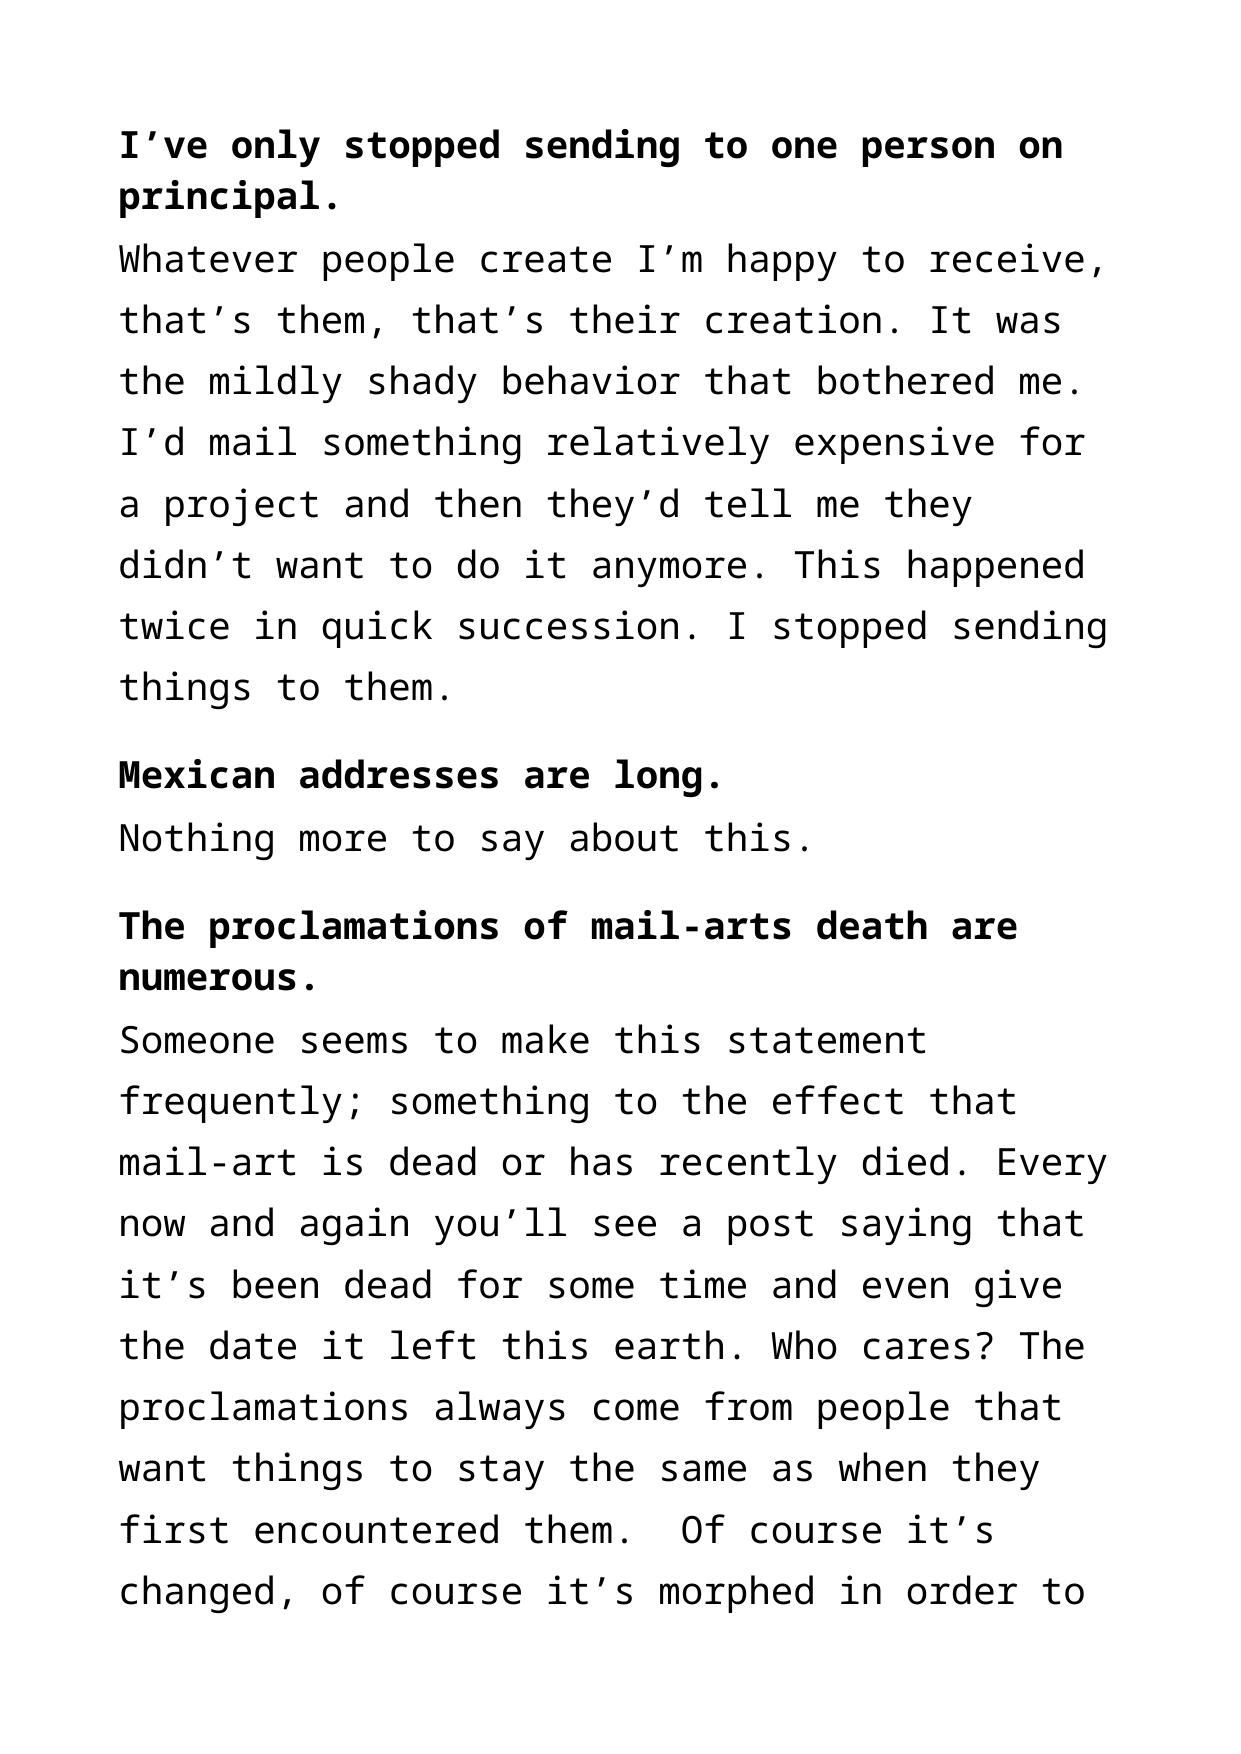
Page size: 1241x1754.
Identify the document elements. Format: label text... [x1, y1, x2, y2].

subtitle The proclamations of mail-arts death are numerous. [118, 899, 1122, 1001]
subtitle Mexican addresses are long. [118, 748, 1122, 799]
text Someone seems to make this statement frequently; something to the effect that mail-art is dead or has recently died. Every now and again you’ll see a post saying that it’s been dead for some time and even give the date it left this earth. Who cares? The proclamations always come from people that want things to stay the same as when they first encountered them. Of course it’s changed, of course it’s morphed in order to [118, 1013, 1122, 1615]
text Whatever people create I’m happy to receive, that’s them, that’s their creation. It was the mildly shady behavior that bothered me. I’d mail something relatively expensive for a project and then they’d tell me they didn’t want to do it anymore. This happened twice in quick succession. I stopped sending things to them. [118, 232, 1122, 712]
text Nothing more to say about this. [118, 811, 1122, 862]
subtitle I’ve only stopped sending to one person on principal. [118, 118, 1122, 220]
